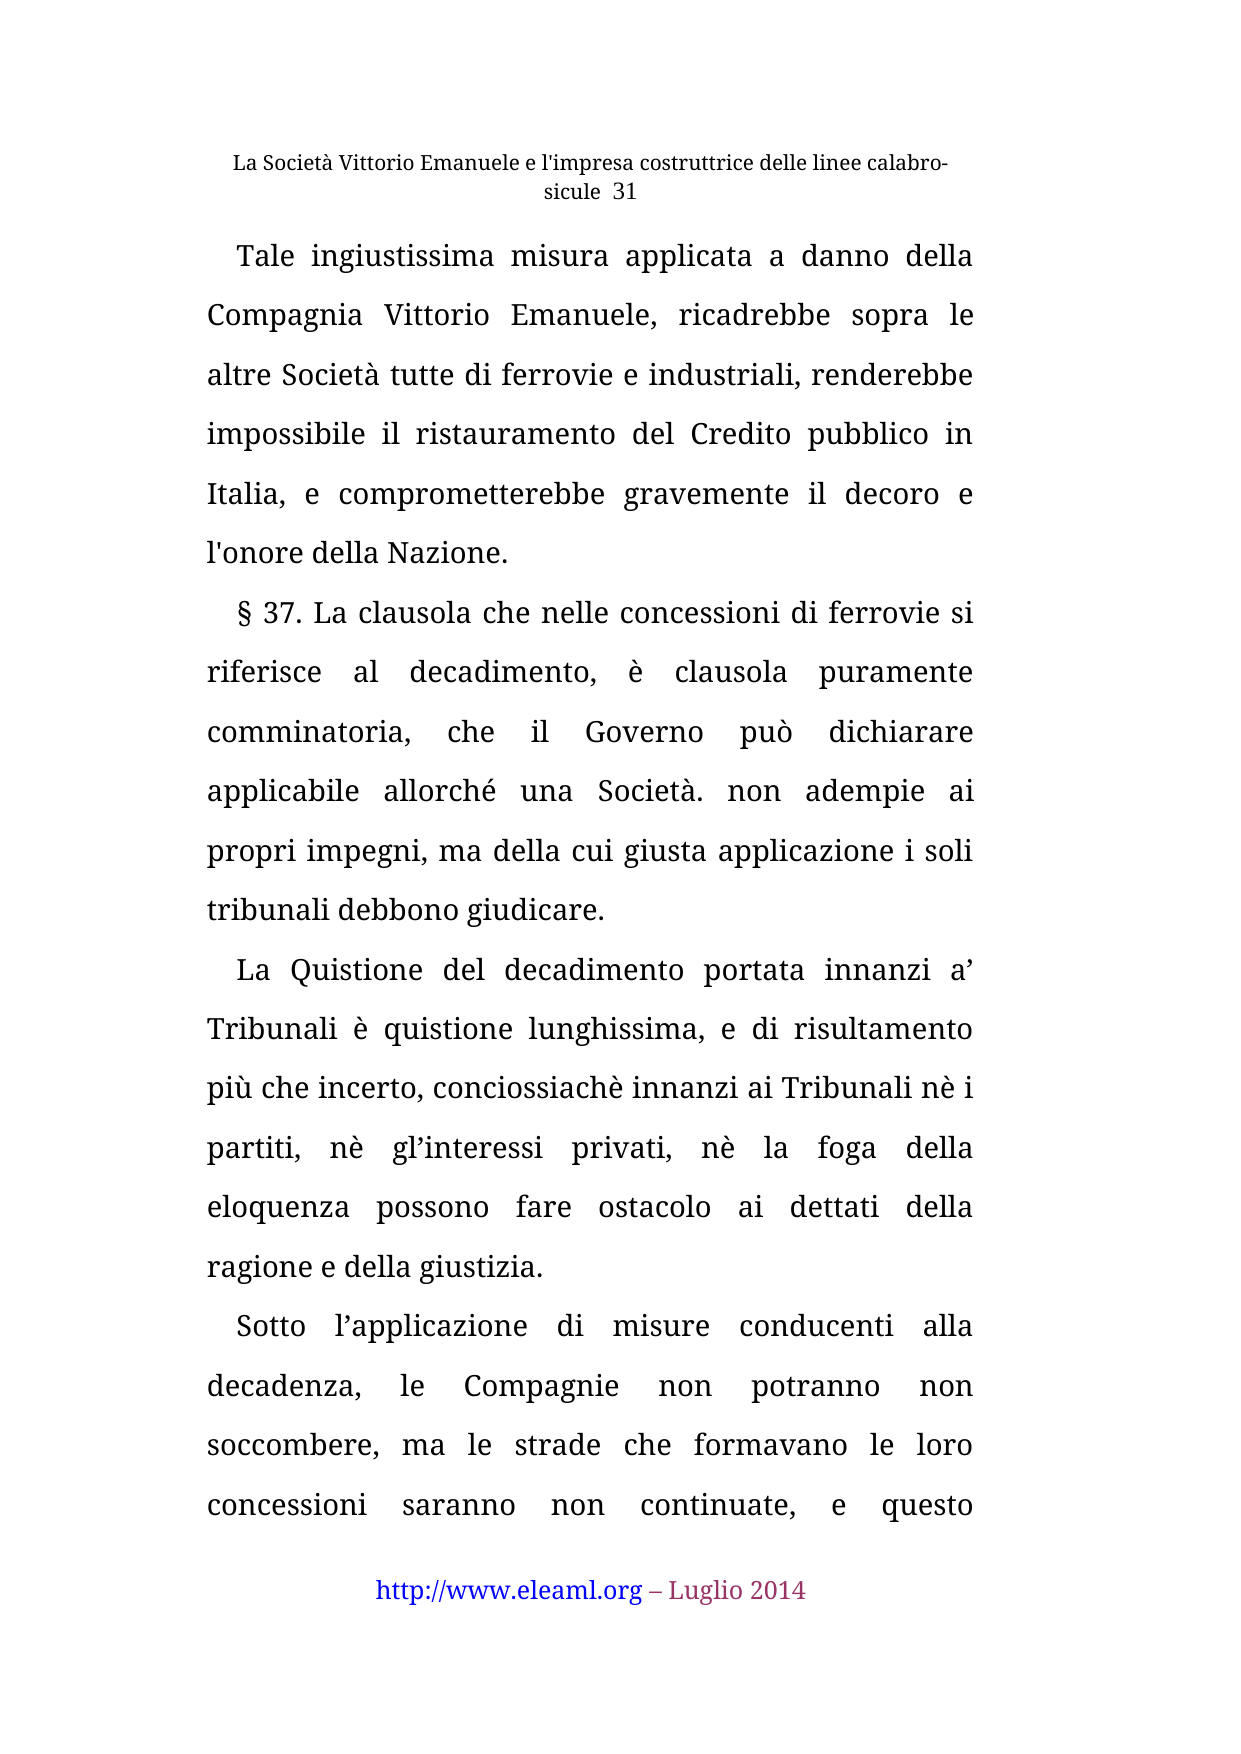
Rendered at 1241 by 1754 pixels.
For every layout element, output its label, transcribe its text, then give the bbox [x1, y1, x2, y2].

text Tale ingiustissima misura applicata a danno della Compagnia Vittorio Emanuele, ricadrebbe sopra le altre Società tutte di ferrovie e industriali, renderebbe impossibile il ristauramento del Credito pubblico in Italia, e comprometterebbe gravemente il decoro e l'onore della Nazione. [207, 235, 974, 572]
text Sotto l’applicazione di misure conducenti alla decadenza, le Compagnie non potranno non soccombere, ma le strade che formavano le loro concessioni saranno non continuate, e questo [207, 1306, 974, 1524]
text La Quistione del decadimento portata innanzi a’ Tribunali è quistione lunghissima, e di risultamento più che incerto, conciossiachè innanzi ai Tribunali nè i partiti, nè gl’interessi privati, nè la foga della eloquenza possono fare ostacolo ai dettati della ragione e della giustizia. [207, 949, 974, 1286]
text § 37. La clausola che nelle concessioni di ferrovie si riferisce al decadimento, è clausola puramente comminatoria, che il Governo può dichiarare applicabile allorché una Società. non adempie ai propri impegni, ma della cui giusta applicazione i soli tribunali debbono giudicare. [207, 592, 974, 929]
